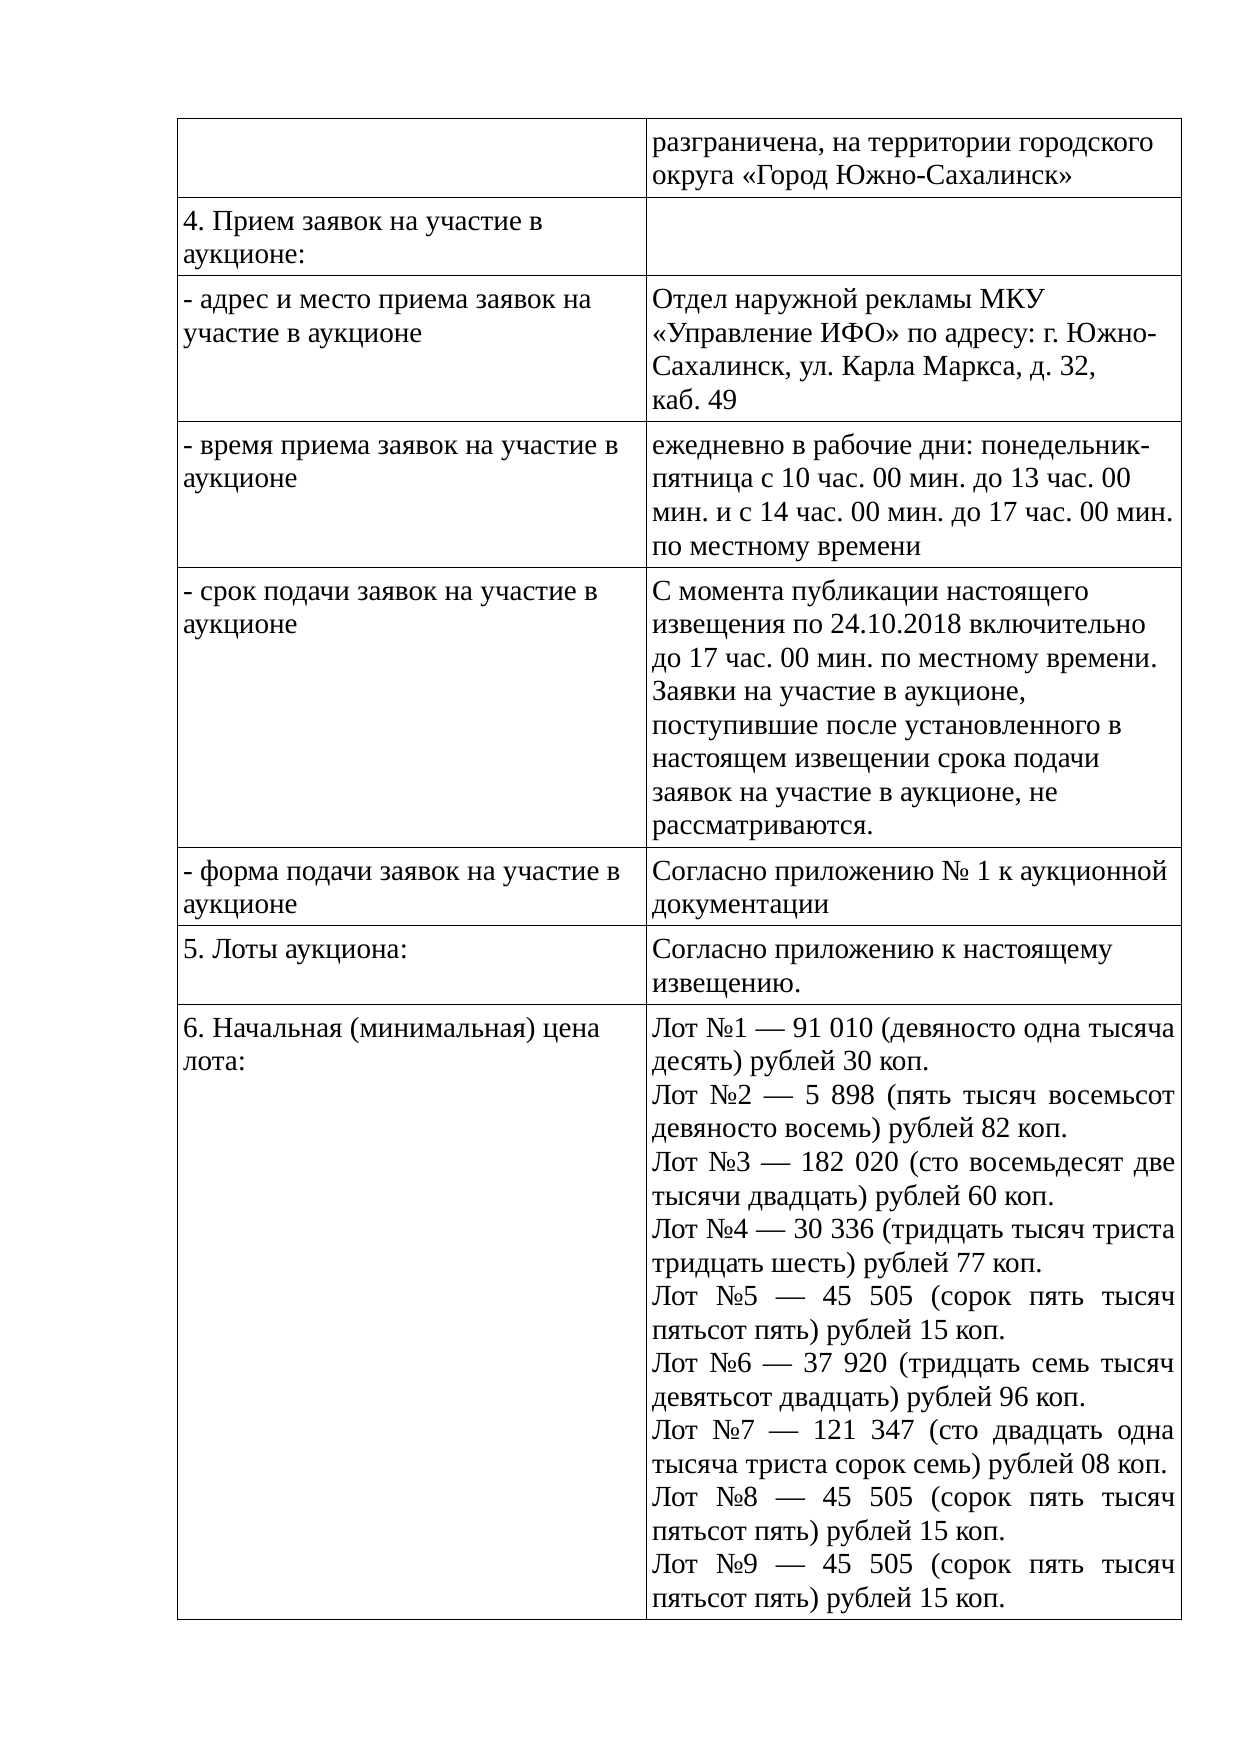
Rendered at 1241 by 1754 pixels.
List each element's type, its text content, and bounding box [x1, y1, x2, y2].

table_cell 6. Начальная (минимальная) цена лота: [178, 1005, 646, 1619]
table_cell - адрес и место приема заявок на участие в аукционе [178, 276, 646, 421]
table_cell - форма подачи заявок на участие в аукционе [178, 848, 646, 925]
table_cell Согласно приложению к настоящему извещению. [647, 926, 1181, 1004]
table_cell [178, 119, 646, 197]
table_cell Лот №1 — 91 010 (девяносто одна тысяча десять) рублей 30 коп. Лот №2 — 5 898 (пять тысяч восемьсот девяносто восемь) рублей 82 коп. Лот №3 — 182 020 (сто восемьдесят две тысячи двадцать) рублей 60 коп. Лот №4 — 30 336 (тридцать тысяч триста тридцать шесть) рублей 77 коп. Лот №5 — 45 505 (сорок пять тысяч пятьсот пять) рублей 15 коп. Лот №6 — 37 920 (тридцать семь тысяч девятьсот двадцать) рублей 96 коп. Лот №7 — 121 347 (сто двадцать одна тысяча триста сорок семь) рублей 08 коп. Лот №8 — 45 505 (сорок пять тысяч пятьсот пять) рублей 15 коп. Лот №9 — 45 505 (сорок пять тысяч пятьсот пять) рублей 15 коп. [647, 1005, 1181, 1619]
table_cell - срок подачи заявок на участие в аукционе [178, 568, 646, 847]
table_cell Отдел наружной рекламы МКУ «Управление ИФО» по адресу: г. Южно-Сахалинск, ул. Карла Маркса, д. 32, каб. 49 [647, 276, 1181, 421]
table_cell - время приема заявок на участие в аукционе [178, 422, 646, 567]
table_cell С момента публикации настоящего извещения по 24.10.2018 включительно до 17 час. 00 мин. по местному времени. Заявки на участие в аукционе, поступившие после установленного в настоящем извещении срока подачи заявок на участие в аукционе, не рассматриваются. [647, 568, 1181, 847]
table_cell 4. Прием заявок на участие в аукционе: [178, 198, 646, 275]
table_cell ежедневно в рабочие дни: понедельник-пятница с 10 час. 00 мин. до 13 час. 00 мин. и с 14 час. 00 мин. до 17 час. 00 мин. по местному времени [647, 422, 1181, 567]
table_cell разграничена, на территории городского округа «Город Южно-Сахалинск» [647, 119, 1181, 197]
table_cell 5. Лоты аукциона: [178, 926, 646, 1004]
table_cell Согласно приложению № 1 к аукционной документации [647, 848, 1181, 925]
table_cell [647, 198, 1181, 275]
